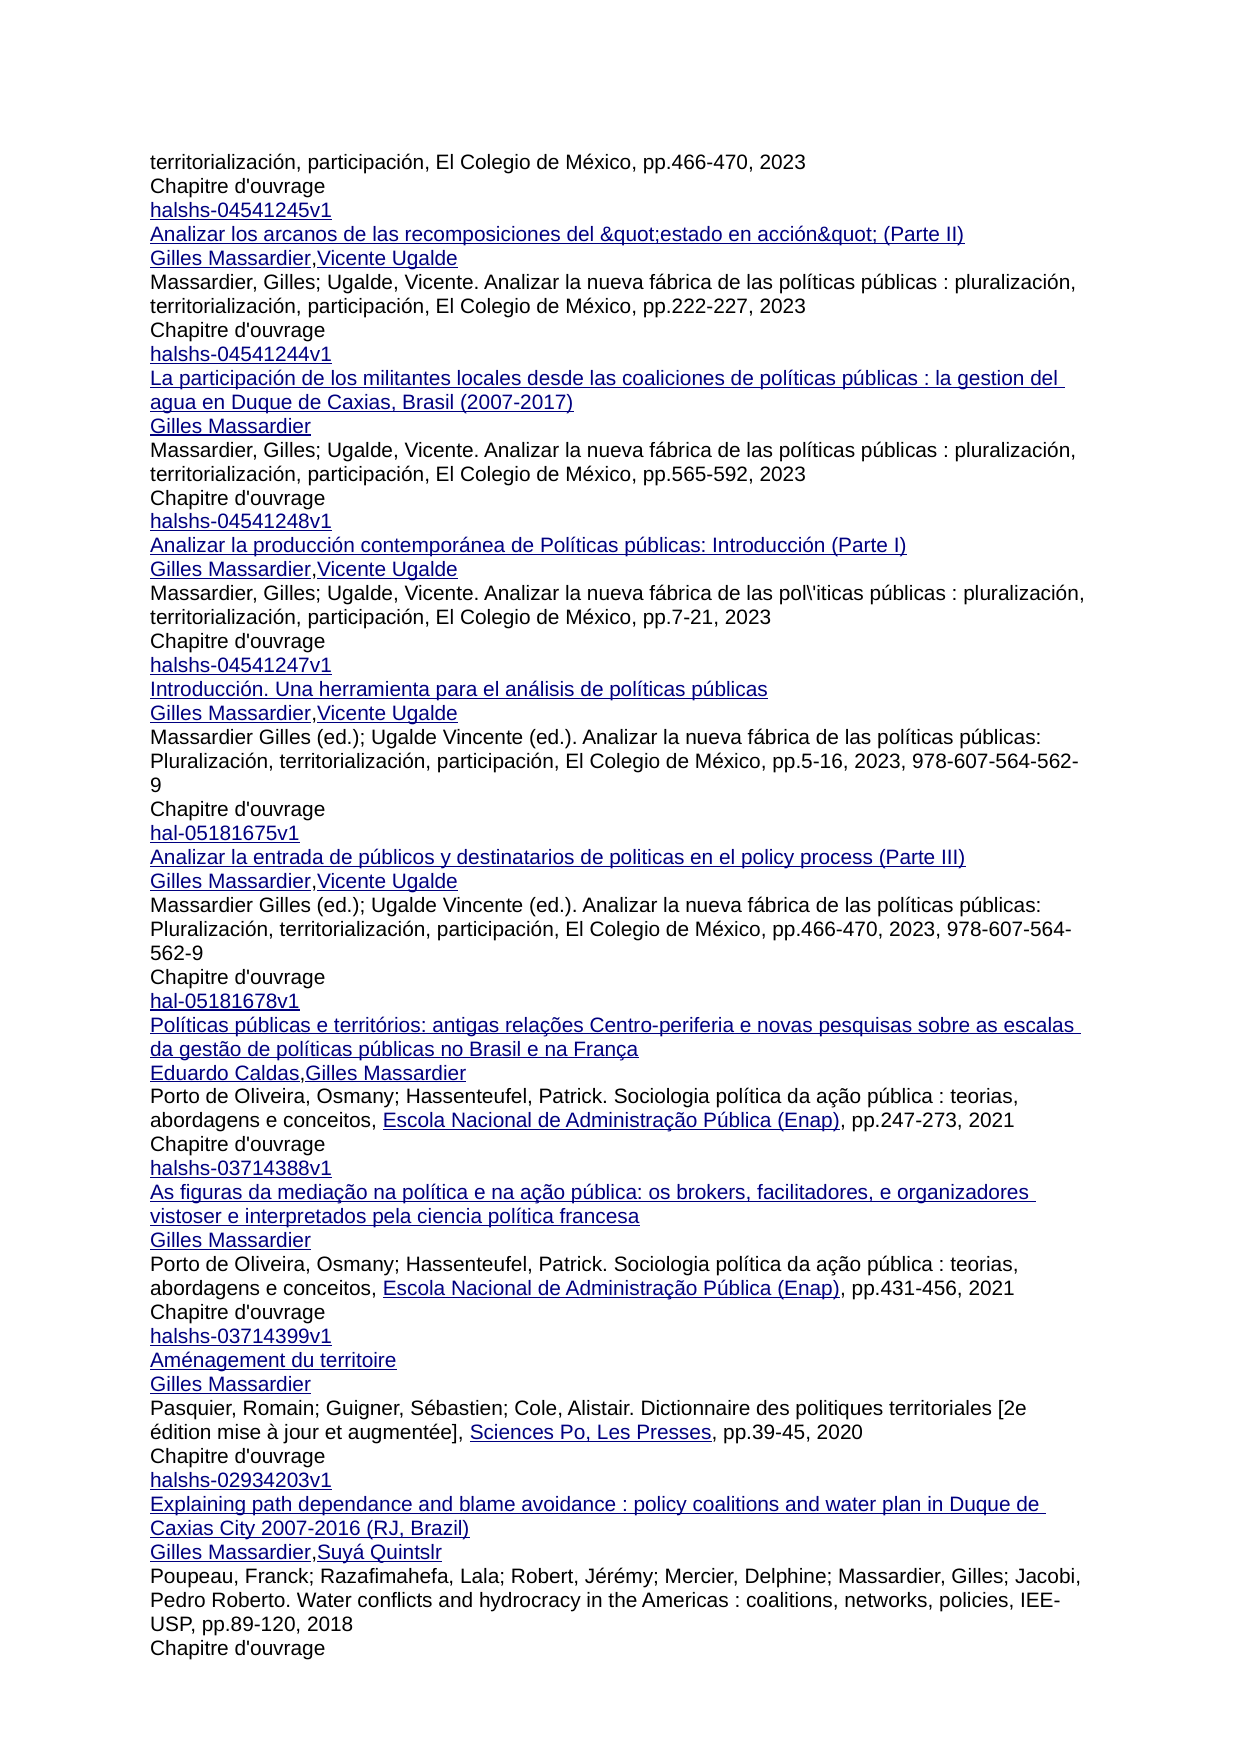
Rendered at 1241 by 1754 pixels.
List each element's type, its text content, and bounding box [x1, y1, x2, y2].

table_cell La participación de los militantes locales desde las coaliciones de políticas públicas : la gestion del agua en Duque de Caxias, Brasil (2007-2017) Gilles Massardier Massardier, Gilles; Ugalde, Vicente. Analizar la nueva fábrica de las políticas públicas : pluralización, territorialización, participación, El Colegio de México, pp.565-592, 2023 Chapitre d'ouvrage halshs-04541248v1 [150, 366, 1090, 533]
table_cell Aménagement du territoire Gilles Massardier Pasquier, Romain; Guigner, Sébastien; Cole, Alistair. Dictionnaire des politiques territoriales [2e édition mise à jour et augmentée], Sciences Po, Les Presses, pp.39-45, 2020 Chapitre d'ouvrage halshs-02934203v1 [150, 1348, 1090, 1492]
table_cell Analizar la entrada de públicos y destinatarios de politicas en el policy process Gilles Massardier,Vicente Ugalde Massardier, Gilles; Ugalde, Vicente. Analizar la nueva fábrica de las políticas públicas : pluralización, territorialización, participación, El Colegio de México, pp.466-470, 2023 Chapitre d'ouvrage halshs-04541245v1 [150, 150, 1090, 222]
table_cell Analizar la entrada de públicos y destinatarios de politicas en el policy process (Parte III) Gilles Massardier,Vicente Ugalde Massardier Gilles (ed.); Ugalde Vincente (ed.). Analizar la nueva fábrica de las políticas públicas: Pluralización, territorialización, participación, El Colegio de México, pp.466-470, 2023, 978-607-564-562-9 Chapitre d'ouvrage hal-05181678v1 [150, 845, 1090, 1012]
table_cell Introducción. Una herramienta para el análisis de políticas públicas Gilles Massardier,Vicente Ugalde Massardier Gilles (ed.); Ugalde Vincente (ed.). Analizar la nueva fábrica de las políticas públicas: Pluralización, territorialización, participación, El Colegio de México, pp.5-16, 2023, 978-607-564-562-9 Chapitre d'ouvrage hal-05181675v1 [150, 677, 1090, 845]
table_cell Explaining path dependance and blame avoidance : policy coalitions and water plan in Duque de Caxias City 2007-2016 (RJ, Brazil) Gilles Massardier,Suyá Quintslr Poupeau, Franck; Razafimahefa, Lala; Robert, Jérémy; Mercier, Delphine; Massardier, Gilles; Jacobi, Pedro Roberto. Water conflicts and hydrocracy in the Americas : coalitions, networks, policies, IEE-USP, pp.89-120, 2018 Chapitre d'ouvrage [150, 1492, 1090, 1659]
table_cell As figuras da mediação na política e na ação pública: os brokers, facilitadores, e organizadores vistoser e interpretados pela ciencia política francesa Gilles Massardier Porto de Oliveira, Osmany; Hassenteufel, Patrick. Sociologia política da ação pública : teorias, abordagens e conceitos, Escola Nacional de Administração Pública (Enap), pp.431-456, 2021 Chapitre d'ouvrage halshs-03714399v1 [150, 1180, 1090, 1348]
table_cell Analizar la producción contemporánea de Políticas públicas: Introducción (Parte I) Gilles Massardier,Vicente Ugalde Massardier, Gilles; Ugalde, Vicente. Analizar la nueva fábrica de las pol\'iticas públicas : pluralización, territorialización, participación, El Colegio de México, pp.7-21, 2023 Chapitre d'ouvrage halshs-04541247v1 [150, 533, 1090, 677]
table_cell Analizar los arcanos de las recomposiciones del &quot;estado en acción&quot; (Parte II) Gilles Massardier,Vicente Ugalde Massardier, Gilles; Ugalde, Vicente. Analizar la nueva fábrica de las políticas públicas : pluralización, territorialización, participación, El Colegio de México, pp.222-227, 2023 Chapitre d'ouvrage halshs-04541244v1 [150, 222, 1090, 366]
table_cell Políticas públicas e territórios: antigas relações Centro-periferia e novas pesquisas sobre as escalas da gestão de políticas públicas no Brasil e na França Eduardo Caldas,Gilles Massardier Porto de Oliveira, Osmany; Hassenteufel, Patrick. Sociologia política da ação pública : teorias, abordagens e conceitos, Escola Nacional de Administração Pública (Enap), pp.247-273, 2021 Chapitre d'ouvrage halshs-03714388v1 [150, 1013, 1090, 1180]
